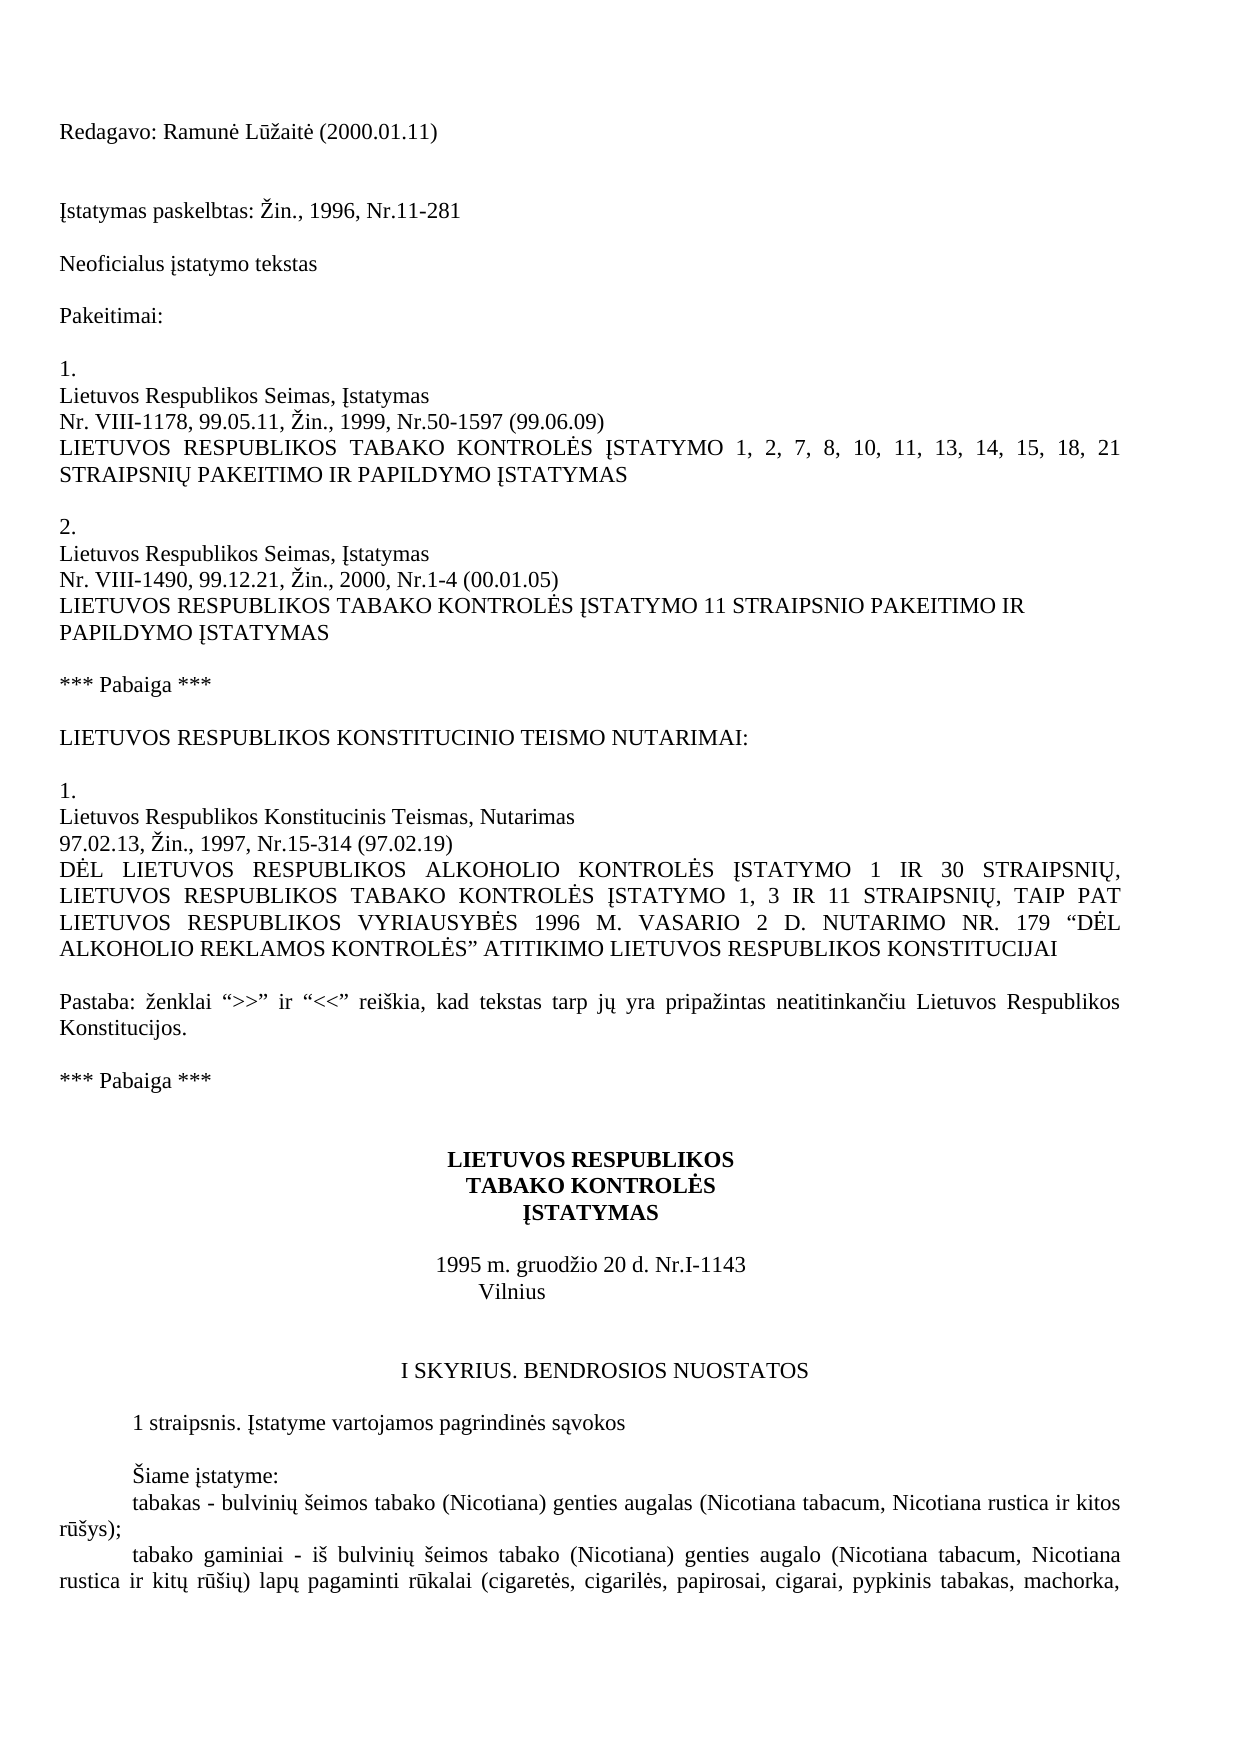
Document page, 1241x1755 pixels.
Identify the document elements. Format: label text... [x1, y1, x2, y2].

text TABAKO KONTROLĖS [59, 1172, 1122, 1199]
text Lietuvos Respublikos Seimas, Įstatymas [59, 382, 1122, 408]
text Pastaba: ženklai “>>” ir “<<” reiškia, kad tekstas tarp jų yra pripažintas neatitinkančiu Lietuvos Respublikos Konstitucijos. [59, 988, 1122, 1041]
text 1. [59, 355, 1122, 382]
text DĖL LIETUVOS RESPUBLIKOS ALKOHOLIO KONTROLĖS ĮSTATYMO 1 IR 30 STRAIPSNIŲ, LIETUVOS RESPUBLIKOS TABAKO KONTROLĖS ĮSTATYMO 1, 3 IR 11 STRAIPSNIŲ, TAIP PAT LIETUVOS RESPUBLIKOS VYRIAUSYBĖS 1996 M. VASARIO 2 D. NUTARIMO NR. 179 “DĖL ALKOHOLIO REKLAMOS KONTROLĖS” ATITIKIMO LIETUVOS RESPUBLIKOS KONSTITUCIJAI [59, 856, 1122, 961]
text 1. [59, 777, 1122, 803]
text LIETUVOS RESPUBLIKOS KONSTITUCINIO TEISMO NUTARIMAI: [59, 724, 1122, 751]
text Įstatymas paskelbtas: Žin., 1996, Nr.11-281 [59, 197, 1122, 223]
text tabakas - bulvinių šeimos tabako (Nicotiana) genties augalas (Nicotiana tabacum, Nicotiana rustica ir kitos rūšys); [59, 1488, 1122, 1541]
text I SKYRIUS. BENDROSIOS NUOSTATOS [59, 1357, 1122, 1383]
text Nr. VIII-1490, 99.12.21, Žin., 2000, Nr.1-4 (00.01.05) [59, 566, 1122, 592]
text Pakeitimai: [59, 303, 1122, 329]
text LIETUVOS RESPUBLIKOS [59, 1146, 1122, 1172]
text ĮSTATYMAS [59, 1199, 1122, 1225]
text 97.02.13, Žin., 1997, Nr.15-314 (97.02.19) [59, 830, 1122, 856]
text 1 straipsnis. Įstatyme vartojamos pagrindinės sąvokos [59, 1409, 1122, 1436]
text Šiame įstatyme: [59, 1462, 1122, 1488]
text tabako gaminiai - iš bulvinių šeimos tabako (Nicotiana) genties augalo (Nicotiana tabacum, Nicotiana rustica ir kitų rūšių) lapų pagaminti rūkalai (cigaretės, cigarilės, papirosai, cigarai, pypkinis tabakas, machorka, [59, 1541, 1122, 1594]
text *** Pabaiga *** [59, 1067, 1122, 1093]
text Redagavo: Ramunė Lūžaitė (2000.01.11) [59, 118, 1122, 144]
text Vilnius [59, 1278, 1122, 1304]
text 1995 m. gruodžio 20 d. Nr.I-1143 [59, 1251, 1122, 1278]
text LIETUVOS RESPUBLIKOS TABAKO KONTROLĖS ĮSTATYMO 11 STRAIPSNIO PAKEITIMO IR PAPILDYMO ĮSTATYMAS [59, 592, 1122, 645]
text Nr. VIII-1178, 99.05.11, Žin., 1999, Nr.50-1597 (99.06.09) [59, 408, 1122, 434]
text Lietuvos Respublikos Konstitucinis Teismas, Nutarimas [59, 803, 1122, 830]
text *** Pabaiga *** [59, 672, 1122, 698]
text Lietuvos Respublikos Seimas, Įstatymas [59, 540, 1122, 566]
text LIETUVOS RESPUBLIKOS TABAKO KONTROLĖS ĮSTATYMO 1, 2, 7, 8, 10, 11, 13, 14, 15, 18, 21 STRAIPSNIŲ PAKEITIMO IR PAPILDYMO ĮSTATYMAS [59, 434, 1122, 487]
text 2. [59, 513, 1122, 540]
text Neoficialus įstatymo tekstas [59, 250, 1122, 276]
